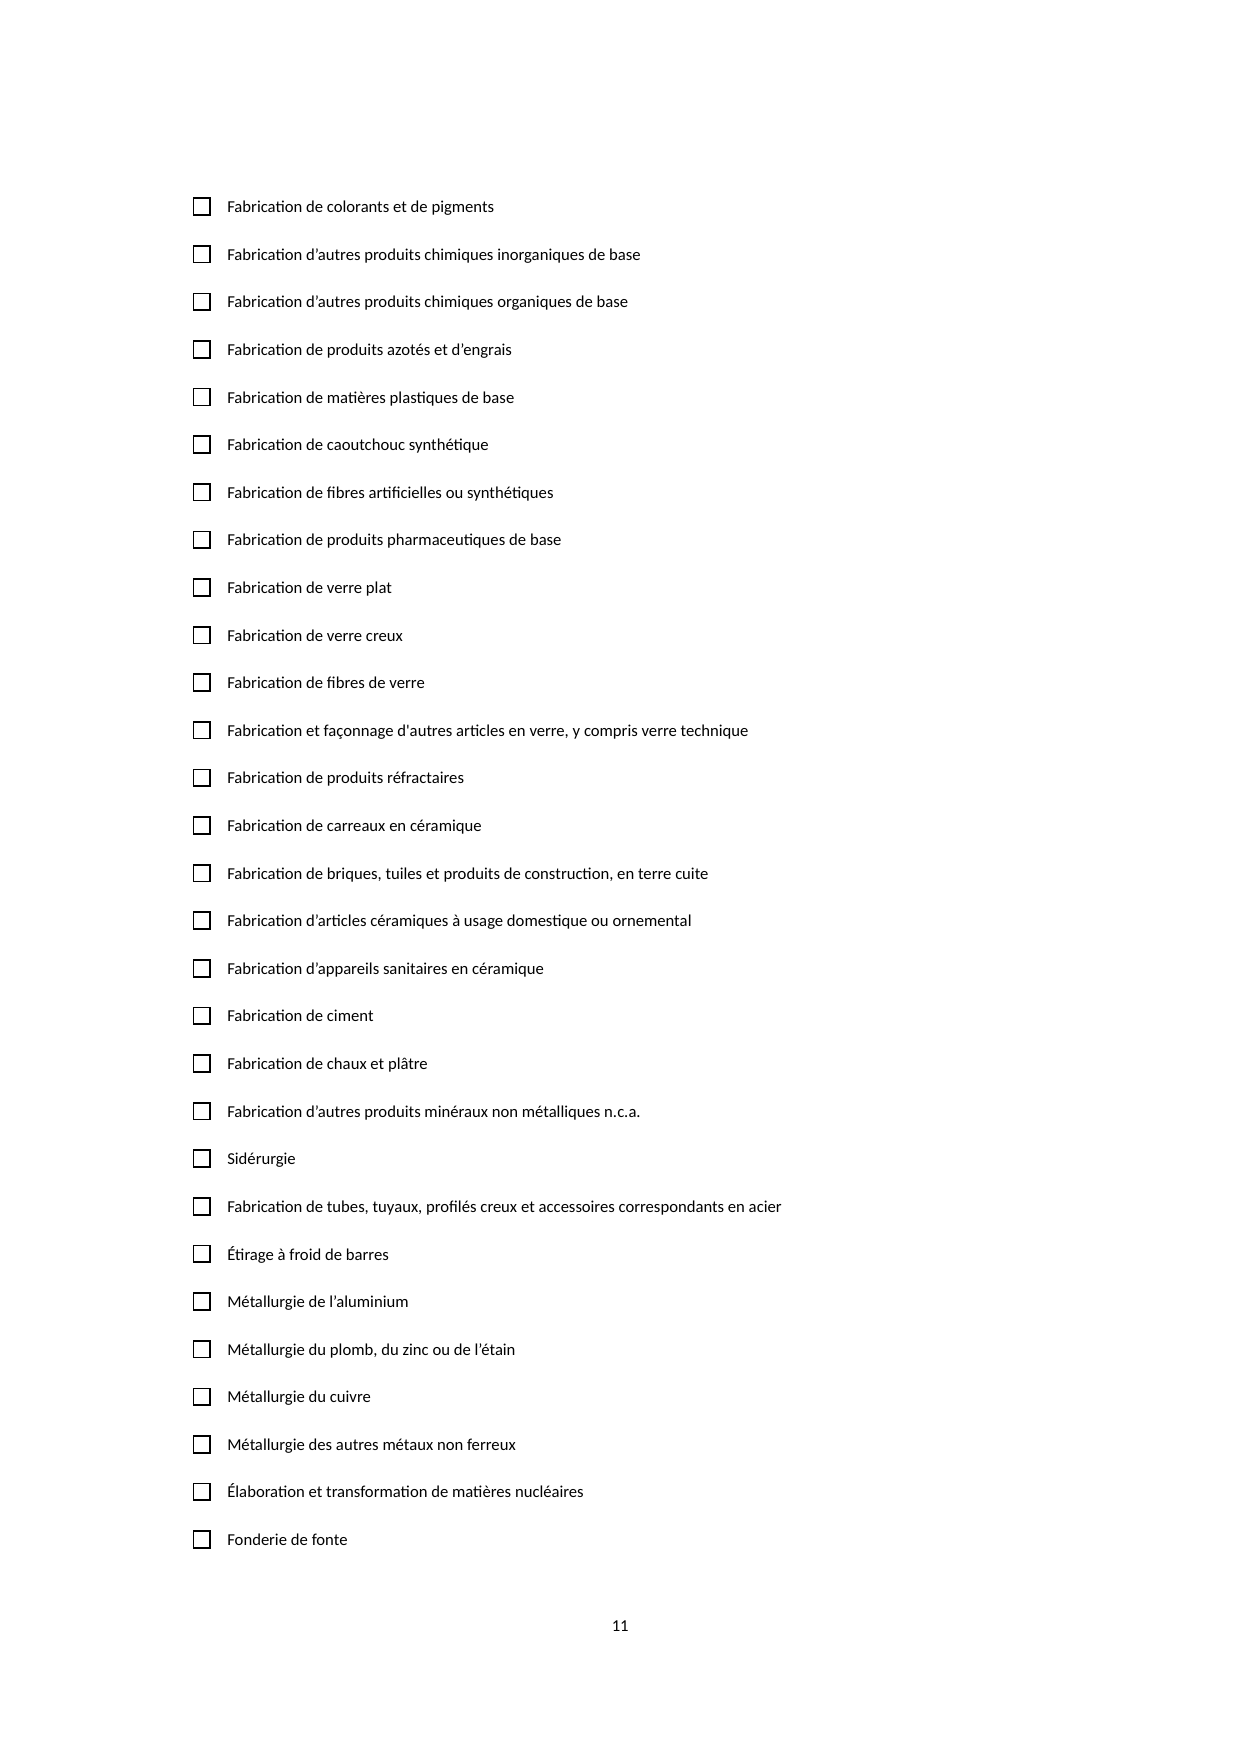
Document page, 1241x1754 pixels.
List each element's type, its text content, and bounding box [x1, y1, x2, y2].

text Fabrication d’autres produits chimiques inorganiques de base [227, 230, 1087, 278]
text Fabrication d’appareils sanitaires en céramique [227, 944, 1087, 992]
text Fabrication de produits azotés et d’engrais [227, 326, 1087, 373]
text Fabrication et façonnage d'autres articles en verre, y compris verre technique [227, 706, 1087, 754]
text Métallurgie des autres métaux non ferreux [227, 1421, 1087, 1468]
text Fabrication d’autres produits minéraux non métalliques n.c.a. [227, 1087, 1087, 1135]
text Fabrication de carreaux en céramique [227, 802, 1087, 849]
text Métallurgie du cuivre [227, 1373, 1087, 1421]
text Fabrication de colorants et de pigments [227, 183, 1087, 230]
text Fabrication de fibres artificielles ou synthétiques [227, 468, 1087, 516]
text Fabrication d’autres produits chimiques organiques de base [227, 278, 1087, 326]
text Métallurgie de l’aluminium [227, 1278, 1087, 1325]
text Fabrication de verre creux [227, 611, 1087, 659]
text Fabrication de matières plastiques de base [227, 373, 1087, 421]
text Étirage à froid de barres [227, 1230, 1087, 1278]
text Fabrication de chaux et plâtre [227, 1040, 1087, 1087]
text Fabrication de produits réfractaires [227, 754, 1087, 802]
text Fabrication de produits pharmaceutiques de base [227, 516, 1087, 564]
text Sidérurgie [227, 1135, 1087, 1182]
text Fabrication de ciment [227, 992, 1087, 1040]
text Fabrication de tubes, tuyaux, profilés creux et accessoires correspondants en acier [227, 1182, 1087, 1230]
text Fonderie de fonte [227, 1516, 1087, 1563]
text Métallurgie du plomb, du zinc ou de l’étain [227, 1325, 1087, 1373]
text Élaboration et transformation de matières nucléaires [227, 1468, 1087, 1516]
text Fabrication de caoutchouc synthétique [227, 421, 1087, 468]
text Fabrication d’articles céramiques à usage domestique ou ornemental [227, 897, 1087, 944]
text Fabrication de briques, tuiles et produits de construction, en terre cuite [227, 849, 1087, 897]
text Fabrication de verre plat [227, 564, 1087, 611]
text Fabrication de fibres de verre [227, 659, 1087, 706]
